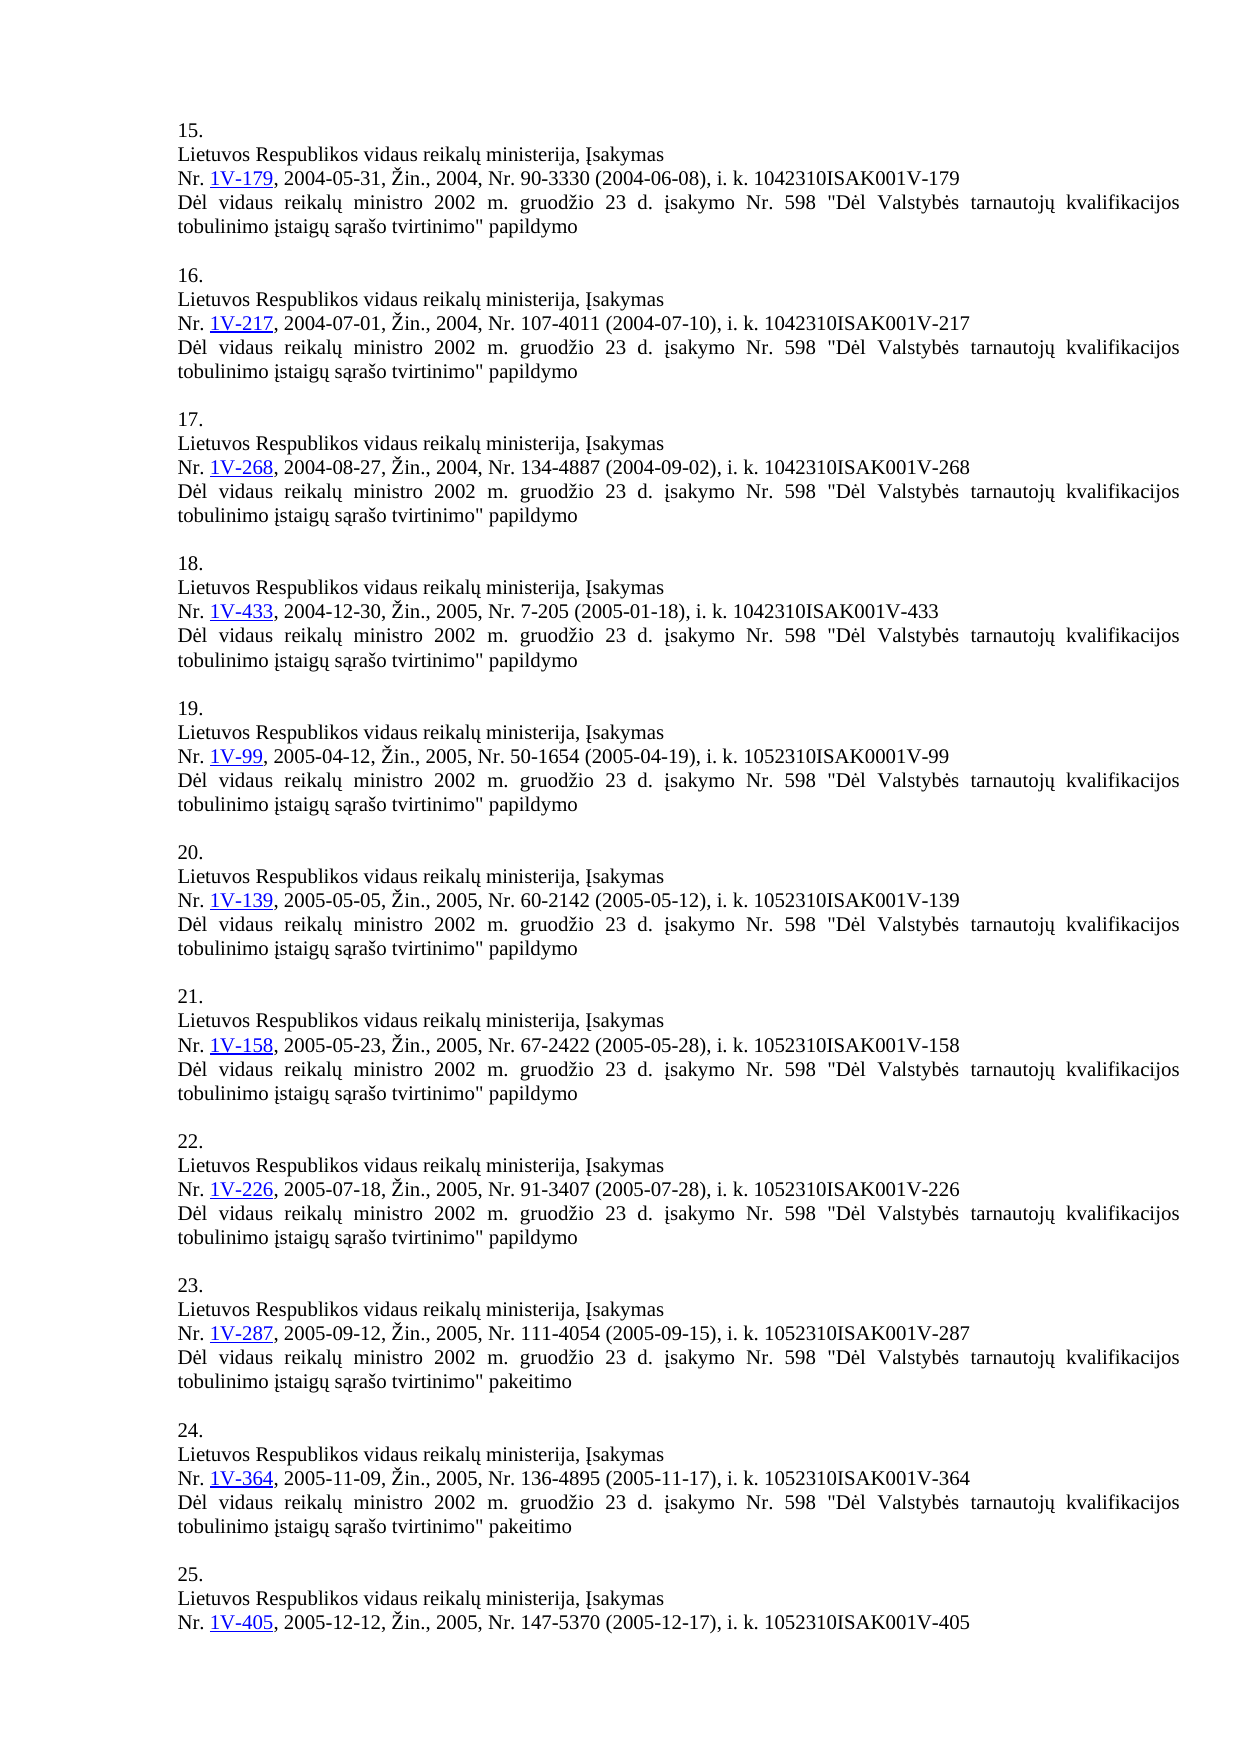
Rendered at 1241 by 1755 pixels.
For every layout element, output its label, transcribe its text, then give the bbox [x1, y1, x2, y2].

text Dėl vidaus reikalų ministro 2002 m. gruodžio 23 d. įsakymo Nr. 598 "Dėl Valstybės tarnautojų kvalifikacijos tobulinimo įstaigų sąrašo tvirtinimo" papildymo [177, 479, 1181, 527]
text 25. [177, 1562, 1181, 1586]
text Lietuvos Respublikos vidaus reikalų ministerija, Įsakymas [177, 142, 1181, 166]
text Lietuvos Respublikos vidaus reikalų ministerija, Įsakymas [177, 1297, 1181, 1321]
text 19. [177, 696, 1181, 720]
text Nr. 1V-364, 2005-11-09, Žin., 2005, Nr. 136-4895 (2005-11-17), i. k. 1052310ISAK001V-364 [177, 1466, 1181, 1490]
text Lietuvos Respublikos vidaus reikalų ministerija, Įsakymas [177, 1008, 1181, 1032]
text Nr. 1V-287, 2005-09-12, Žin., 2005, Nr. 111-4054 (2005-09-15), i. k. 1052310ISAK001V-287 [177, 1321, 1181, 1345]
text Lietuvos Respublikos vidaus reikalų ministerija, Įsakymas [177, 431, 1181, 455]
text Nr. 1V-268, 2004-08-27, Žin., 2004, Nr. 134-4887 (2004-09-02), i. k. 1042310ISAK001V-268 [177, 455, 1181, 479]
text Dėl vidaus reikalų ministro 2002 m. gruodžio 23 d. įsakymo Nr. 598 "Dėl Valstybės tarnautojų kvalifikacijos tobulinimo įstaigų sąrašo tvirtinimo" papildymo [177, 1201, 1181, 1249]
text Dėl vidaus reikalų ministro 2002 m. gruodžio 23 d. įsakymo Nr. 598 "Dėl Valstybės tarnautojų kvalifikacijos tobulinimo įstaigų sąrašo tvirtinimo" papildymo [177, 1057, 1181, 1105]
text Nr. 1V-139, 2005-05-05, Žin., 2005, Nr. 60-2142 (2005-05-12), i. k. 1052310ISAK001V-139 [177, 888, 1181, 912]
text Dėl vidaus reikalų ministro 2002 m. gruodžio 23 d. įsakymo Nr. 598 "Dėl Valstybės tarnautojų kvalifikacijos tobulinimo įstaigų sąrašo tvirtinimo" papildymo [177, 190, 1181, 238]
text Lietuvos Respublikos vidaus reikalų ministerija, Įsakymas [177, 575, 1181, 599]
text Nr. 1V-217, 2004-07-01, Žin., 2004, Nr. 107-4011 (2004-07-10), i. k. 1042310ISAK001V-217 [177, 311, 1181, 335]
text Dėl vidaus reikalų ministro 2002 m. gruodžio 23 d. įsakymo Nr. 598 "Dėl Valstybės tarnautojų kvalifikacijos tobulinimo įstaigų sąrašo tvirtinimo" papildymo [177, 335, 1181, 383]
text Dėl vidaus reikalų ministro 2002 m. gruodžio 23 d. įsakymo Nr. 598 "Dėl Valstybės tarnautojų kvalifikacijos tobulinimo įstaigų sąrašo tvirtinimo" papildymo [177, 623, 1181, 672]
text Lietuvos Respublikos vidaus reikalų ministerija, Įsakymas [177, 287, 1181, 311]
text Lietuvos Respublikos vidaus reikalų ministerija, Įsakymas [177, 1153, 1181, 1177]
text Nr. 1V-226, 2005-07-18, Žin., 2005, Nr. 91-3407 (2005-07-28), i. k. 1052310ISAK001V-226 [177, 1177, 1181, 1201]
text 24. [177, 1417, 1181, 1442]
text 22. [177, 1129, 1181, 1153]
text 15. [177, 118, 1181, 142]
text Nr. 1V-433, 2004-12-30, Žin., 2005, Nr. 7-205 (2005-01-18), i. k. 1042310ISAK001V-433 [177, 599, 1181, 623]
text 21. [177, 984, 1181, 1008]
text 17. [177, 407, 1181, 431]
text Nr. 1V-99, 2005-04-12, Žin., 2005, Nr. 50-1654 (2005-04-19), i. k. 1052310ISAK0001V-99 [177, 744, 1181, 768]
text Lietuvos Respublikos vidaus reikalų ministerija, Įsakymas [177, 1442, 1181, 1466]
text Dėl vidaus reikalų ministro 2002 m. gruodžio 23 d. įsakymo Nr. 598 "Dėl Valstybės tarnautojų kvalifikacijos tobulinimo įstaigų sąrašo tvirtinimo" pakeitimo [177, 1490, 1181, 1538]
text Nr. 1V-179, 2004-05-31, Žin., 2004, Nr. 90-3330 (2004-06-08), i. k. 1042310ISAK001V-179 [177, 166, 1181, 190]
text Lietuvos Respublikos vidaus reikalų ministerija, Įsakymas [177, 720, 1181, 744]
text Dėl vidaus reikalų ministro 2002 m. gruodžio 23 d. įsakymo Nr. 598 "Dėl Valstybės tarnautojų kvalifikacijos tobulinimo įstaigų sąrašo tvirtinimo" papildymo [177, 768, 1181, 816]
text Dėl vidaus reikalų ministro 2002 m. gruodžio 23 d. įsakymo Nr. 598 "Dėl Valstybės tarnautojų kvalifikacijos tobulinimo įstaigų sąrašo tvirtinimo" pakeitimo [177, 1345, 1181, 1393]
text 23. [177, 1273, 1181, 1297]
text Lietuvos Respublikos vidaus reikalų ministerija, Įsakymas [177, 864, 1181, 888]
text 18. [177, 551, 1181, 575]
text 16. [177, 262, 1181, 287]
text Nr. 1V-405, 2005-12-12, Žin., 2005, Nr. 147-5370 (2005-12-17), i. k. 1052310ISAK001V-405 [177, 1610, 1181, 1634]
text 20. [177, 840, 1181, 864]
text Lietuvos Respublikos vidaus reikalų ministerija, Įsakymas [177, 1586, 1181, 1610]
text Nr. 1V-158, 2005-05-23, Žin., 2005, Nr. 67-2422 (2005-05-28), i. k. 1052310ISAK001V-158 [177, 1032, 1181, 1057]
text Dėl vidaus reikalų ministro 2002 m. gruodžio 23 d. įsakymo Nr. 598 "Dėl Valstybės tarnautojų kvalifikacijos tobulinimo įstaigų sąrašo tvirtinimo" papildymo [177, 912, 1181, 960]
